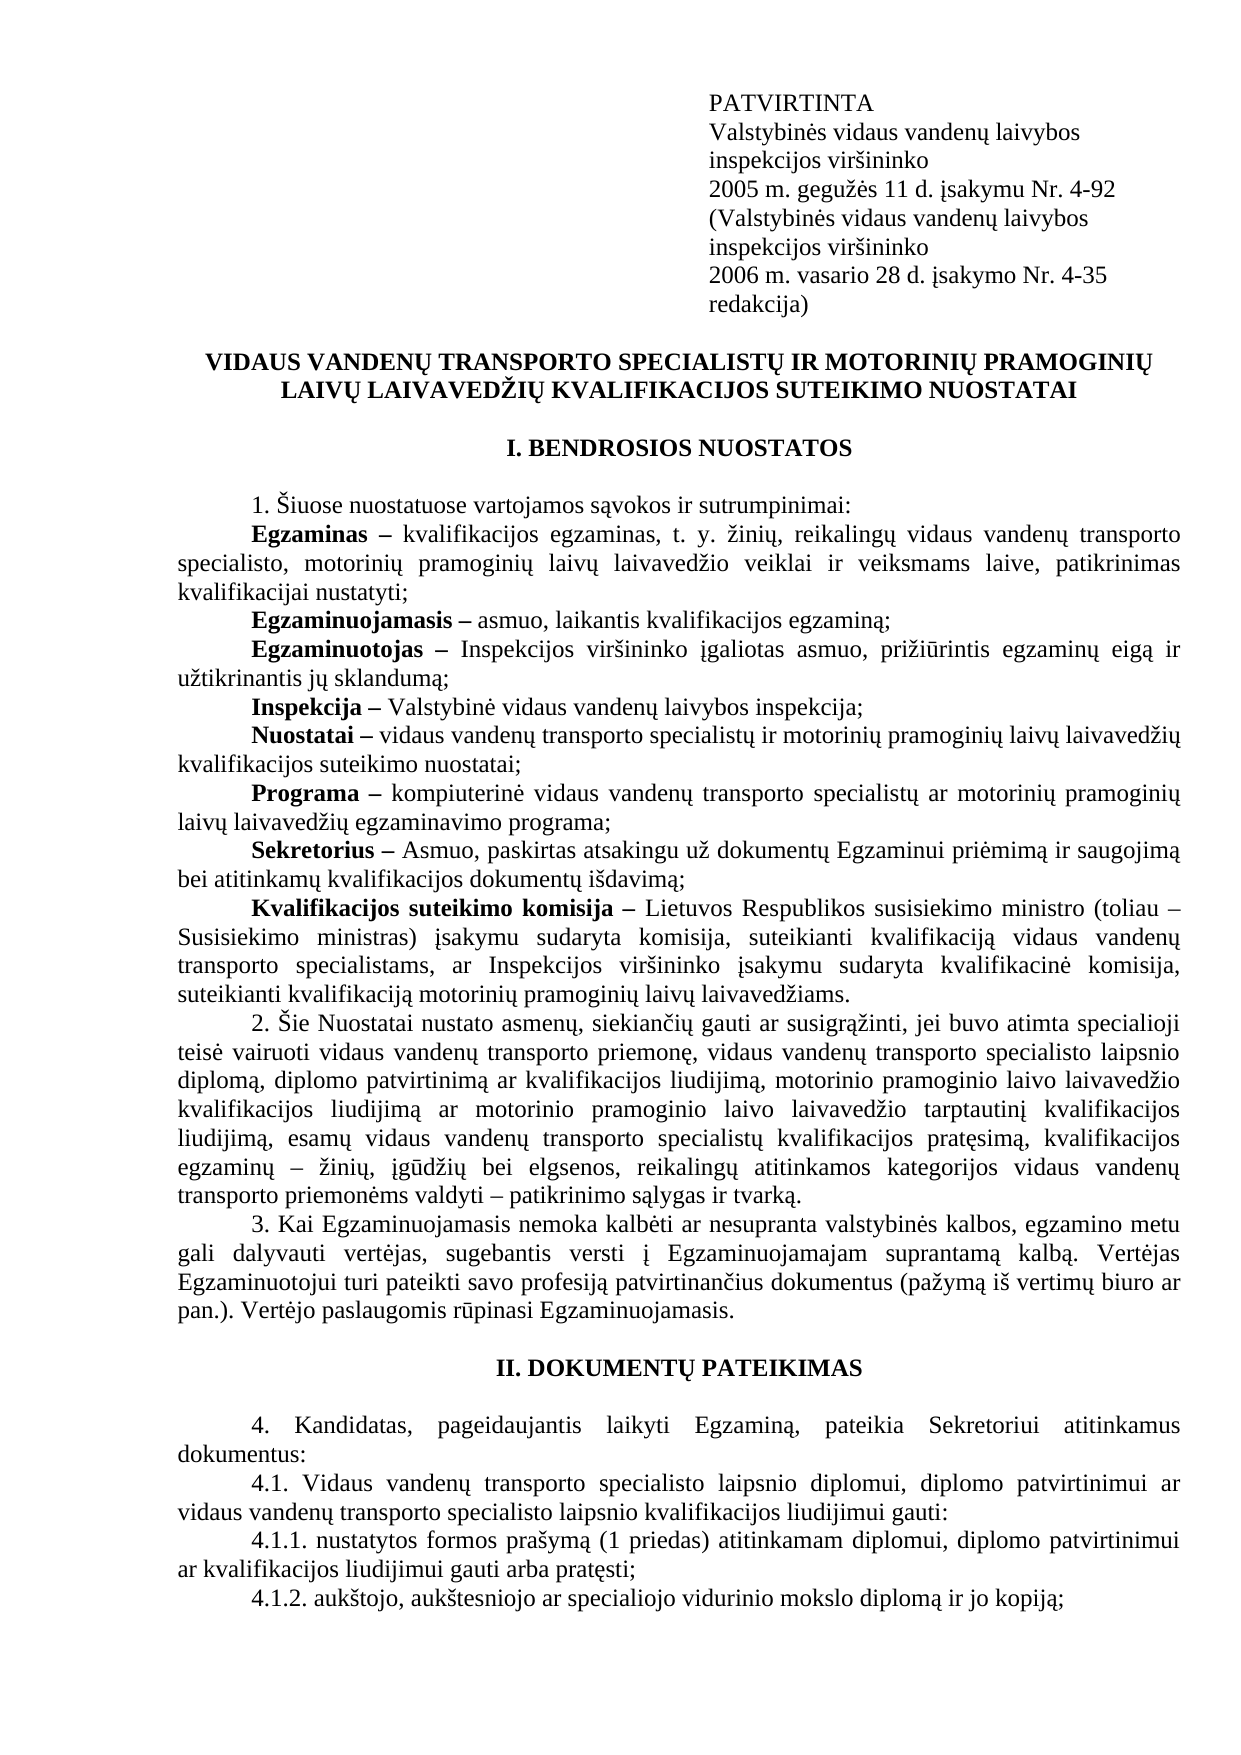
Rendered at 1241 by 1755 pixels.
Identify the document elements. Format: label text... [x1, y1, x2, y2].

text inspekcijos viršininko [177, 145, 1181, 174]
text PATVIRTINTA [177, 88, 1181, 117]
text 2. Šie Nuostatai nustato asmenų, siekiančių gauti ar susigrąžinti, jei buvo atimta specialioji teisė vairuoti vidaus vandenų transporto priemonę, vidaus vandenų transporto specialisto laipsnio diplomą, diplomo patvirtinimą ar kvalifikacijos liudijimą, motorinio pramoginio laivo laivavedžio kvalifikacijos liudijimą ar motorinio pramoginio laivo laivavedžio tarptautinį kvalifikacijos liudijimą, esamų vidaus vandenų transporto specialistų kvalifikacijos pratęsimą, kvalifikacijos egzaminų – žinių, įgūdžių bei elgsenos, reikalingų atitinkamos kategorijos vidaus vandenų transporto priemonėms valdyti – patikrinimo sąlygas ir tvarką. [177, 1008, 1181, 1209]
text Egzaminas – kvalifikacijos egzaminas, t. y. žinių, reikalingų vidaus vandenų transporto specialisto, motorinių pramoginių laivų laivavedžio veiklai ir veiksmams laive, patikrinimas kvalifikacijai nustatyti; [177, 519, 1181, 605]
text 2005 m. gegužės 11 d. įsakymu Nr. 4-92 [177, 174, 1181, 203]
text inspekcijos viršininko [177, 232, 1181, 260]
text (Valstybinės vidaus vandenų laivybos [177, 203, 1181, 232]
text 2006 m. vasario 28 d. įsakymo Nr. 4-35 [177, 260, 1181, 289]
text redakcija) [177, 289, 1181, 318]
text VIDAUS VANDENŲ TRANSPORTO SPECIALISTŲ IR MOTORINIŲ PRAMOGINIŲ LAIVŲ LAIVAVEDŽIŲ KVALIFIKACIJOS SUTEIKIMO NUOSTATAI [177, 347, 1181, 404]
text Valstybinės vidaus vandenų laivybos [177, 117, 1181, 145]
text 4.1. Vidaus vandenų transporto specialisto laipsnio diplomui, diplomo patvirtinimui ar vidaus vandenų transporto specialisto laipsnio kvalifikacijos liudijimui gauti: [177, 1468, 1181, 1525]
text 1. Šiuose nuostatuose vartojamos sąvokos ir sutrumpinimai: [177, 490, 1181, 519]
text I. BENDROSIOS NUOSTATOS [177, 433, 1181, 462]
text Programa – kompiuterinė vidaus vandenų transporto specialistų ar motorinių pramoginių laivų laivavedžių egzaminavimo programa; [177, 778, 1181, 835]
text Sekretorius – Asmuo, paskirtas atsakingu už dokumentų Egzaminui priėmimą ir saugojimą bei atitinkamų kvalifikacijos dokumentų išdavimą; [177, 835, 1181, 893]
text II. DOKUMENTŲ PATEIKIMAS [177, 1353, 1181, 1382]
text Kvalifikacijos suteikimo komisija – Lietuvos Respublikos susisiekimo ministro (toliau – Susisiekimo ministras) įsakymu sudaryta komisija, suteikianti kvalifikaciją vidaus vandenų transporto specialistams, ar Inspekcijos viršininko įsakymu sudaryta kvalifikacinė komisija, suteikianti kvalifikaciją motorinių pramoginių laivų laivavedžiams. [177, 893, 1181, 1008]
text Egzaminuojamasis – asmuo, laikantis kvalifikacijos egzaminą; [177, 605, 1181, 634]
text 4.1.2. aukštojo, aukštesniojo ar specialiojo vidurinio mokslo diplomą ir jo kopiją; [177, 1583, 1181, 1612]
text 3. Kai Egzaminuojamasis nemoka kalbėti ar nesupranta valstybinės kalbos, egzamino metu gali dalyvauti vertėjas, sugebantis versti į Egzaminuojamajam suprantamą kalbą. Vertėjas Egzaminuotojui turi pateikti savo profesiją patvirtinančius dokumentus (pažymą iš vertimų biuro ar pan.). Vertėjo paslaugomis rūpinasi Egzaminuojamasis. [177, 1209, 1181, 1324]
text Nuostatai – vidaus vandenų transporto specialistų ir motorinių pramoginių laivų laivavedžių kvalifikacijos suteikimo nuostatai; [177, 720, 1181, 778]
text Egzaminuotojas – Inspekcijos viršininko įgaliotas asmuo, prižiūrintis egzaminų eigą ir užtikrinantis jų sklandumą; [177, 634, 1181, 692]
text 4. Kandidatas, pageidaujantis laikyti Egzaminą, pateikia Sekretoriui atitinkamus dokumentus: [177, 1410, 1181, 1468]
text Inspekcija – Valstybinė vidaus vandenų laivybos inspekcija; [177, 692, 1181, 720]
text 4.1.1. nustatytos formos prašymą (1 priedas) atitinkamam diplomui, diplomo patvirtinimui ar kvalifikacijos liudijimui gauti arba pratęsti; [177, 1525, 1181, 1583]
